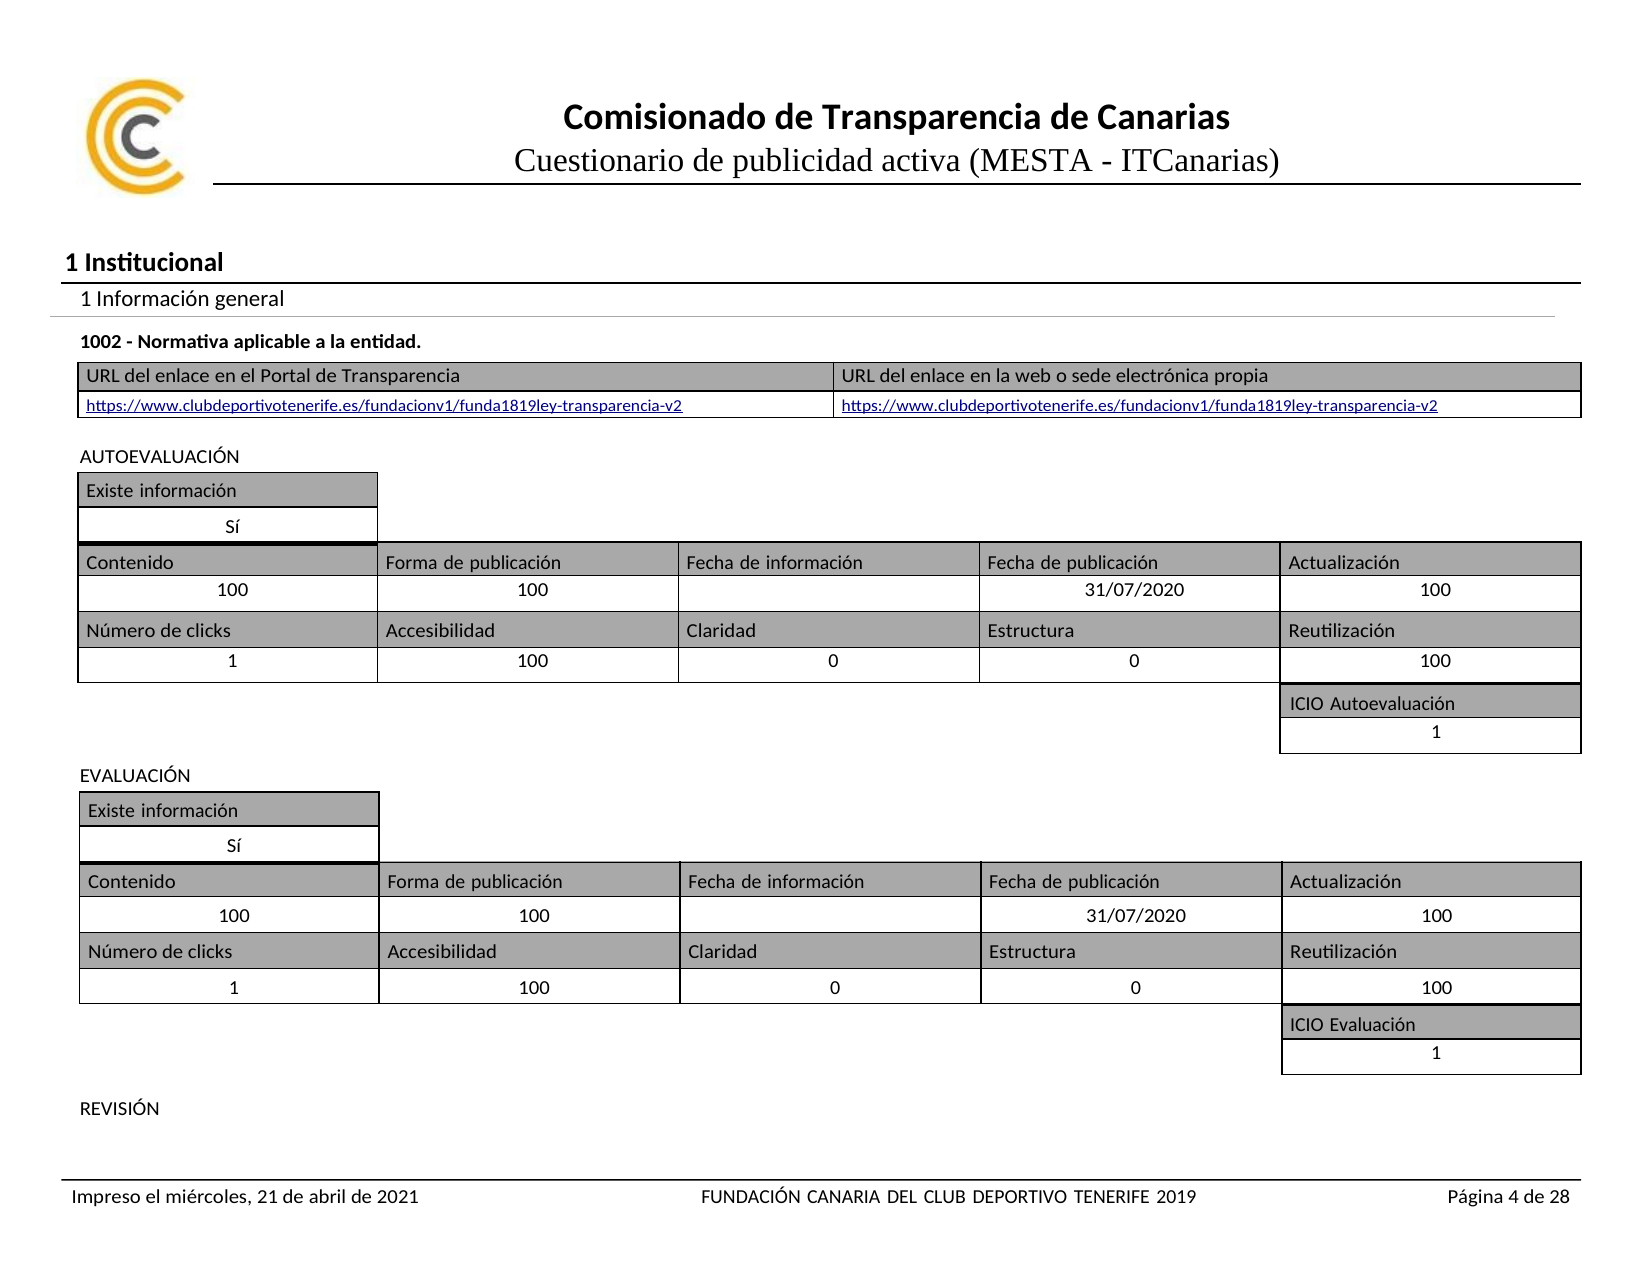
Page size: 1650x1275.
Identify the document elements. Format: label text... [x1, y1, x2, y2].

table_cell Contenido [80, 865, 378, 896]
table_cell Fecha de publicación [982, 863, 1281, 896]
table_cell 100 [378, 576, 678, 611]
table_cell [78, 683, 1279, 753]
table_header URL del enlace en el Portal de Transparencia [79, 363, 833, 390]
table_cell 100 [1283, 897, 1580, 932]
text EVALUACIÓN [79, 763, 1594, 787]
table_cell Forma de publicación [380, 863, 679, 896]
table_cell 0 [679, 648, 979, 682]
table_cell Accesibilidad [380, 933, 679, 968]
table_cell Forma de publicación [378, 543, 678, 575]
table_cell ICIO Evaluación [1283, 1006, 1580, 1038]
table_cell 0 [681, 969, 980, 1003]
table_cell Actualización [1283, 863, 1580, 896]
table_cell Claridad [681, 933, 980, 968]
table_cell 100 [380, 969, 679, 1003]
table_cell 1 [1281, 718, 1580, 753]
table_cell 100 [80, 897, 378, 932]
table_cell Fecha de publicación [980, 543, 1279, 575]
table_cell Sí [79, 508, 377, 541]
table_header URL del enlace en la web o sede electrónica propia [834, 363, 1580, 390]
table_cell [681, 897, 980, 932]
subtitle 1 Información general [79, 278, 1594, 312]
table_cell 100 [1283, 969, 1580, 1003]
table_cell 100 [79, 576, 377, 611]
table_cell https://www.clubdeportivotenerife.es/fundacionv1/funda1819ley-transparencia-v2 [834, 392, 1580, 417]
table_header Existe información [80, 793, 378, 825]
table_cell https://www.clubdeportivotenerife.es/fundacionv1/funda1819ley-transparencia-v2 [79, 392, 833, 417]
table_cell ICIO Autoevaluación [1281, 685, 1580, 717]
table_cell 1 [80, 969, 378, 1003]
text REVISIÓN [79, 1096, 1594, 1120]
text 1002 - Normativa aplicable a la entidad. [79, 329, 1594, 354]
text AUTOEVALUACIÓN [79, 444, 1594, 468]
table_cell 0 [980, 648, 1279, 682]
table_cell Fecha de información [679, 543, 979, 575]
table_cell 31/07/2020 [980, 576, 1279, 611]
table_cell 100 [1281, 576, 1580, 611]
table_cell 31/07/2020 [982, 897, 1281, 932]
table_cell [80, 1004, 1281, 1074]
table_cell Número de clicks [80, 933, 378, 968]
list Institucional [64, 245, 1594, 278]
table_cell 1 [1283, 1040, 1580, 1074]
table_header Existe información [79, 473, 377, 506]
table_cell 100 [1281, 648, 1580, 682]
table_cell Estructura [980, 612, 1279, 647]
table_cell Número de clicks [79, 612, 377, 647]
table_cell Contenido [79, 546, 377, 575]
table_cell 100 [378, 648, 678, 682]
table_cell Reutilización [1283, 933, 1580, 968]
table_cell Fecha de información [681, 863, 980, 896]
table_header [380, 791, 1581, 861]
table_cell [679, 576, 979, 611]
table_cell Claridad [679, 612, 979, 647]
table_cell 1 [79, 648, 377, 682]
table_cell 100 [380, 897, 679, 932]
table_cell Accesibilidad [378, 612, 678, 647]
table_cell Actualización [1281, 543, 1580, 575]
table_cell Estructura [982, 933, 1281, 968]
table_cell Reutilización [1281, 612, 1580, 647]
table_header [378, 472, 1581, 541]
table_cell 0 [982, 969, 1281, 1003]
table_cell Sí [80, 827, 378, 861]
